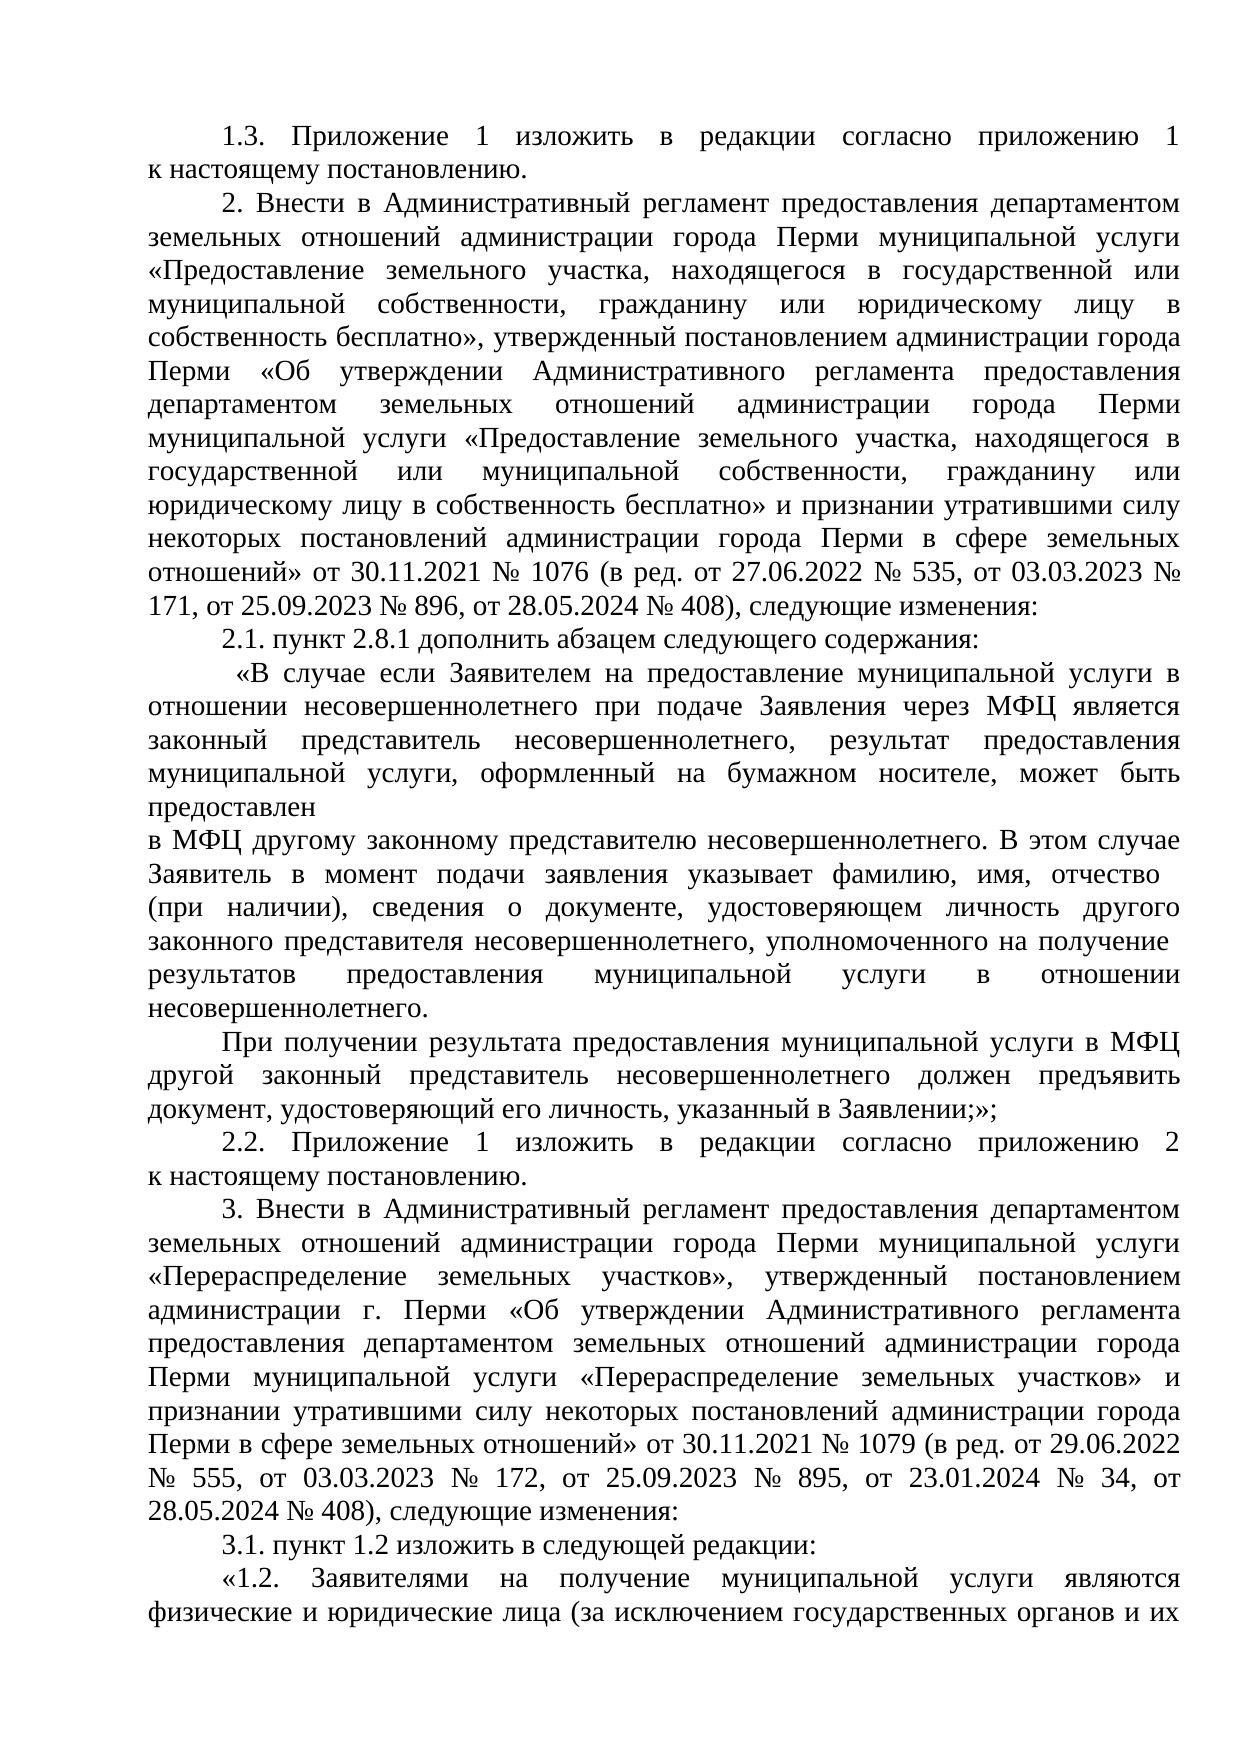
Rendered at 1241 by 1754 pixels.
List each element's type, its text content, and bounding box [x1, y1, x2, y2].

text «В случае если Заявителем на предоставление муниципальной услуги в отношении несовершеннолетнего при подаче Заявления через МФЦ является законный представитель несовершеннолетнего, результат предоставления муниципальной услуги, оформленный на бумажном носителе, может быть предоставлен в МФЦ другому законному представителю несовершеннолетнего. В этом случае Заявитель в момент подачи заявления указывает фамилию, имя, отчество (при наличии), сведения о документе, удостоверяющем личность другого законного представителя несовершеннолетнего, уполномоченного на получение результатов предоставления муниципальной услуги в отношении несовершеннолетнего. [148, 655, 1181, 1024]
text 3.1. пункт 1.2 изложить в следующей редакции: [148, 1527, 1181, 1560]
text 1.3. Приложение 1 изложить в редакции согласно приложению 1 к настоящему постановлению. [148, 118, 1181, 185]
text 2.1. пункт 2.8.1 дополнить абзацем следующего содержания: [148, 621, 1181, 655]
text 2. Внести в Административный регламент предоставления департаментом земельных отношений администрации города Перми муниципальной услуги «Предоставление земельного участка, находящегося в государственной или муниципальной собственности, гражданину или юридическому лицу в собственность бесплатно», утвержденный постановлением администрации города Перми «Об утверждении Административного регламента предоставления департаментом земельных отношений администрации города Перми муниципальной услуги «Предоставление земельного участка, находящегося в государственной или муниципальной собственности, гражданину или юридическому лицу в собственность бесплатно» и признании утратившими силу некоторых постановлений администрации города Перми в сфере земельных отношений» от 30.11.2021 № 1076 (в ред. от 27.06.2022 № 535, от 03.03.2023 № 171, от 25.09.2023 № 896, от 28.05.2024 № 408), следующие изменения: [148, 185, 1181, 621]
text 3. Внести в Административный регламент предоставления департаментом земельных отношений администрации города Перми муниципальной услуги «Перераспределение земельных участков», утвержденный постановлением администрации г. Перми «Об утверждении Административного регламента предоставления департаментом земельных отношений администрации города Перми муниципальной услуги «Перераспределение земельных участков» и признании утратившими силу некоторых постановлений администрации города Перми в сфере земельных отношений» от 30.11.2021 № 1079 (в ред. от 29.06.2022 № 555, от 03.03.2023 № 172, от 25.09.2023 № 895, от 23.01.2024 № 34, от 28.05.2024 № 408), следующие изменения: [148, 1191, 1181, 1527]
text «1.2. Заявителями на получение муниципальной услуги являются физические и юридические лица (за исключением государственных органов и их [148, 1560, 1181, 1627]
text При получении результата предоставления муниципальной услуги в МФЦ другой законный представитель несовершеннолетнего должен предъявить документ, удостоверяющий его личность, указанный в Заявлении;»; [148, 1024, 1181, 1124]
text 2.2. Приложение 1 изложить в редакции согласно приложению 2 к настоящему постановлению. [148, 1124, 1181, 1191]
